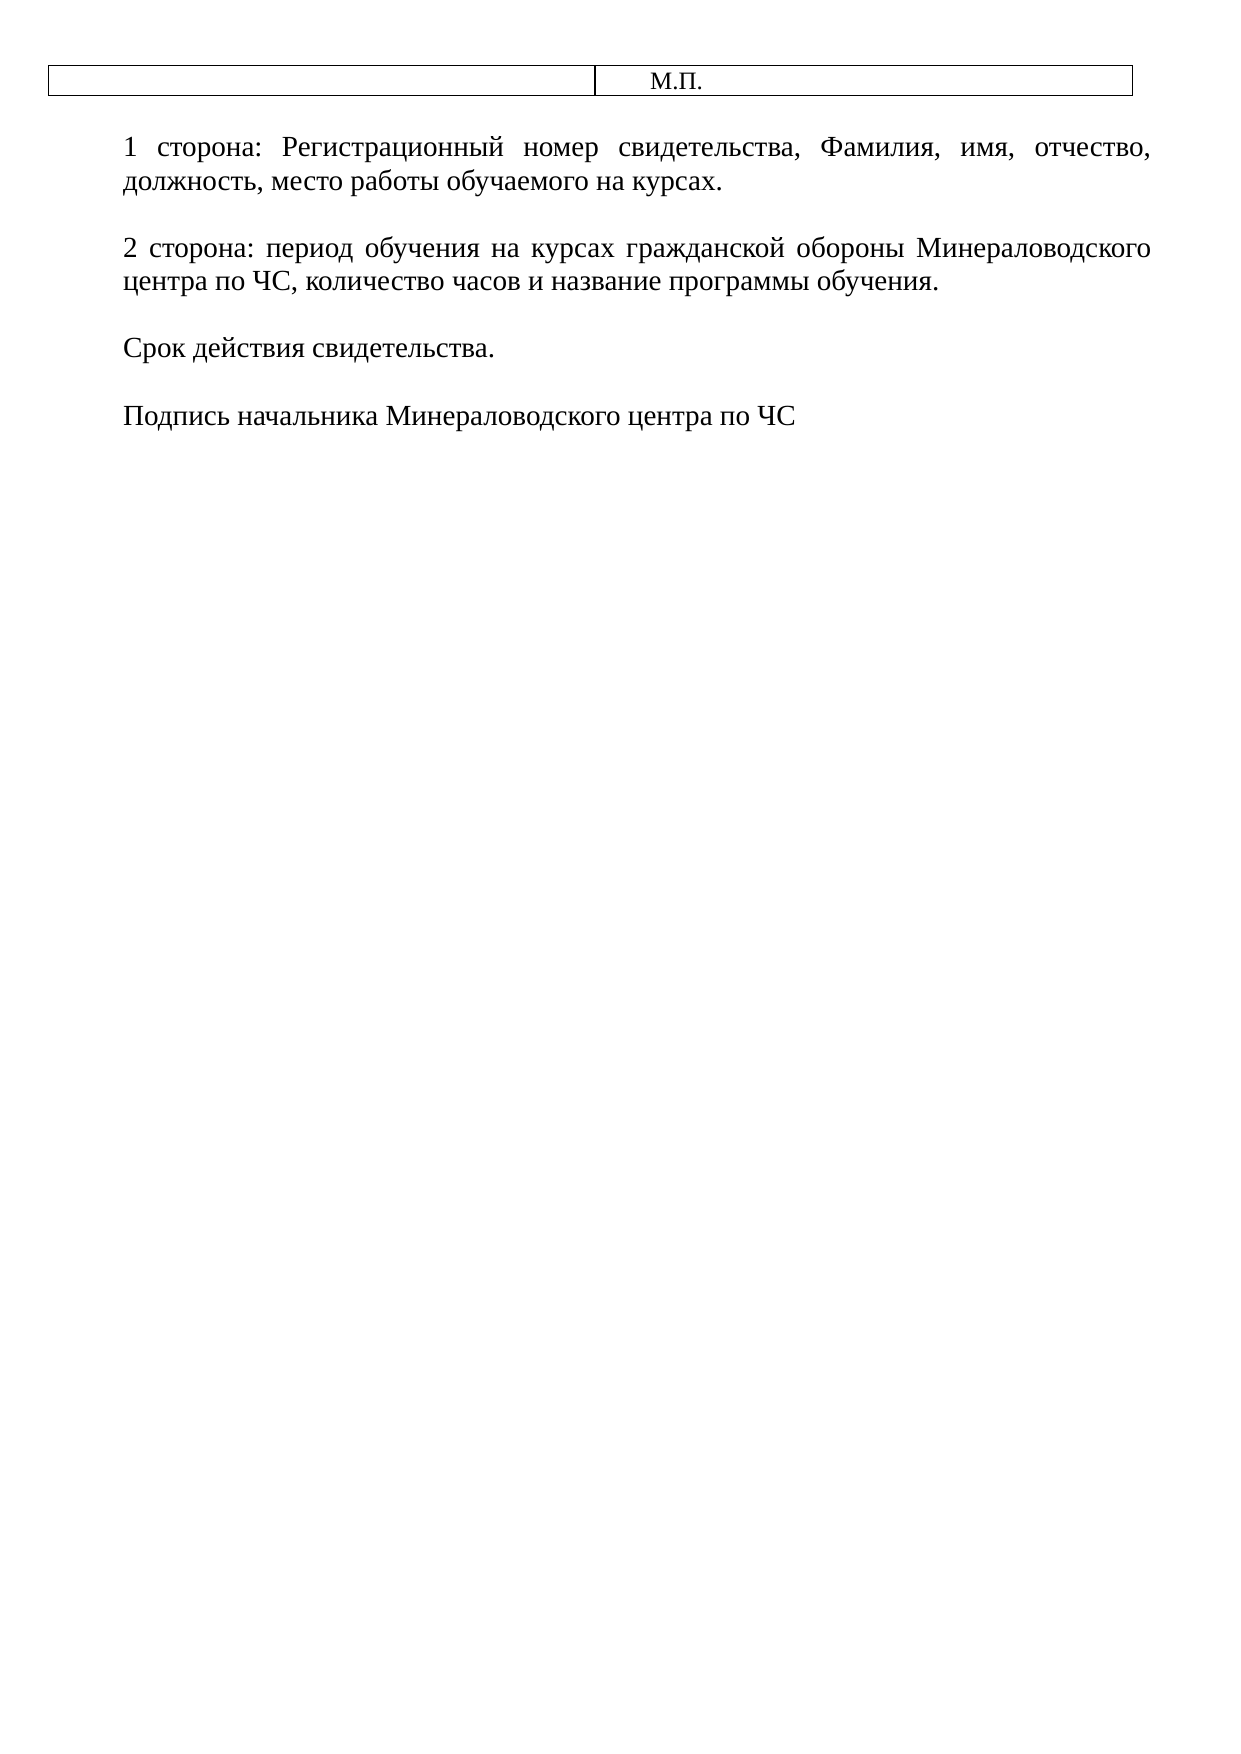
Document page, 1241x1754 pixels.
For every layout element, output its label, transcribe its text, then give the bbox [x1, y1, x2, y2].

table_header [49, 66, 594, 95]
text 1 сторона: Регистрационный номер свидетельства, Фамилия, имя, отчество, должность, место работы обучаемого на курсах. [123, 129, 1152, 196]
table_header М.П. [596, 66, 1132, 95]
text Подпись начальника Минераловодского центра по ЧС [123, 398, 1152, 431]
text 2 сторона: период обучения на курсах гражданской обороны Минераловодского центра по ЧС, количество часов и название программы обучения. [123, 230, 1152, 297]
text Срок действия свидетельства. [123, 331, 1152, 364]
